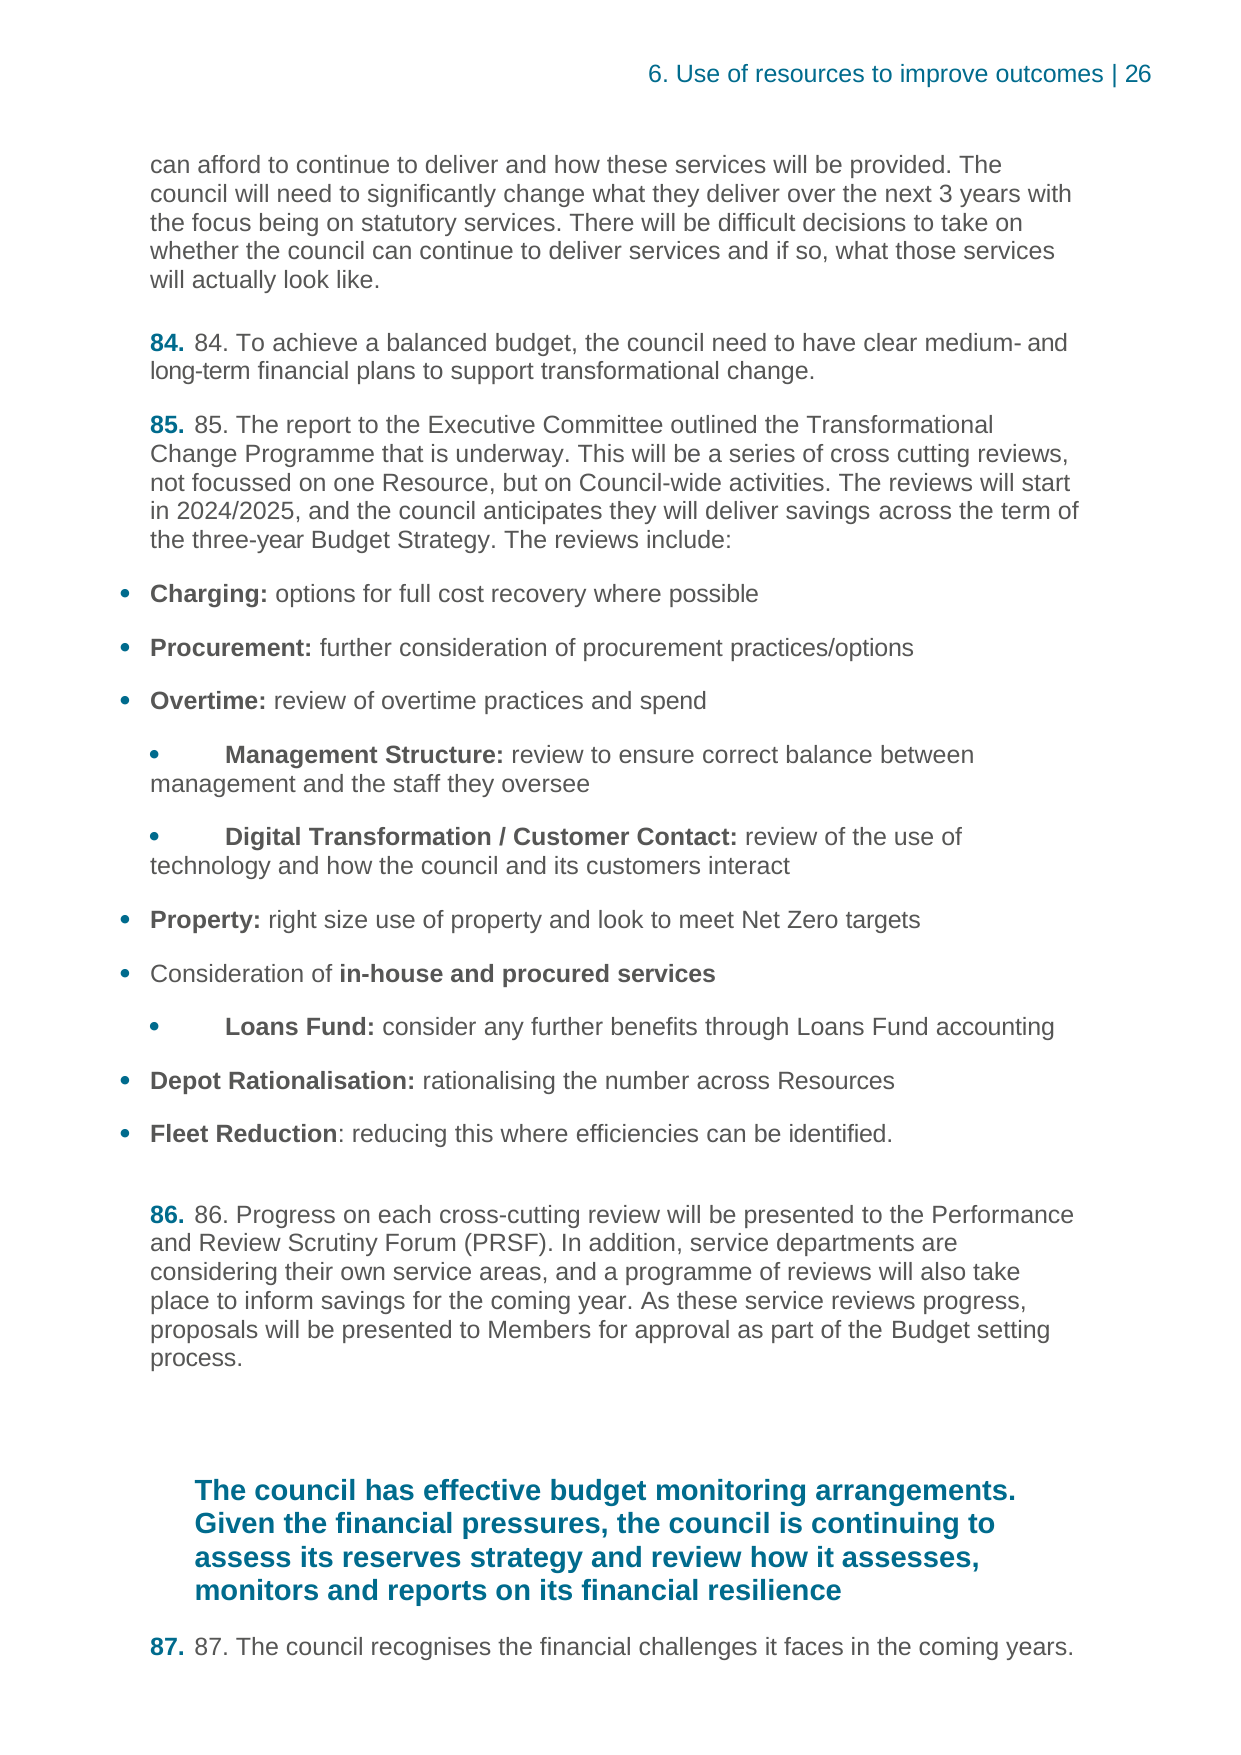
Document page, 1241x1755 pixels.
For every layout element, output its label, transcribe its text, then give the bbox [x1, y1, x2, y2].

list 87. The council recognises the financial challenges it faces in the coming years. [150, 1632, 1080, 1661]
list Charging: options for full cost recovery where possible [121, 579, 1080, 608]
list Procurement: further consideration of procurement practices/options [121, 633, 1080, 661]
list Overtime: review of overtime practices and spend [121, 686, 1080, 715]
list Digital Transformation / Customer Contact: review of the use of technology and how the council and its customers interact [150, 822, 1080, 880]
list can afford to continue to deliver and how these services will be provided. The council will need to significantly change what they deliver over the next 3 years with the focus being on statutory services. There will be difficult decisions to take on whether the council can continue to deliver services and if so, what those services will actually look like. [150, 150, 1080, 294]
list 86. Progress on each cross-cutting review will be presented to the Performance and Review Scrutiny Forum (PRSF). In addition, service departments are considering their own service areas, and a programme of reviews will also take place to inform savings for the coming year. As these service reviews progress, proposals will be presented to Members for approval as part of the Budget setting process. [150, 1200, 1080, 1372]
list 84. To achieve a balanced budget, the council need to have clear medium- and long-term financial plans to support transformational change. [150, 327, 1080, 385]
list Management Structure: review to ensure correct balance between management and the staff they oversee [150, 740, 1080, 797]
text The council has effective budget monitoring arrangements. Given the financial pressures, the council is continuing to assess its reserves strategy and review how it assesses, monitors and reports on its financial resilience [194, 1473, 1091, 1607]
list Depot Rationalisation: rationalising the number across Resources [121, 1066, 1080, 1094]
list Property: right size use of property and look to meet Net Zero targets [121, 905, 1080, 934]
list 85. The report to the Executive Committee outlined the Transformational Change Programme that is underway. This will be a series of cross cutting reviews, not focussed on one Resource, but on Council-wide activities. The reviews will start in 2024/2025, and the council anticipates they will deliver savings across the term of the three-year Budget Strategy. The reviews include: [150, 410, 1080, 554]
list Consideration of in-house and procured services [121, 958, 1080, 987]
list Fleet Reduction: reducing this where efficiencies can be identified. [121, 1119, 1080, 1148]
list Loans Fund: consider any further benefits through Loans Fund accounting [150, 1012, 1080, 1041]
